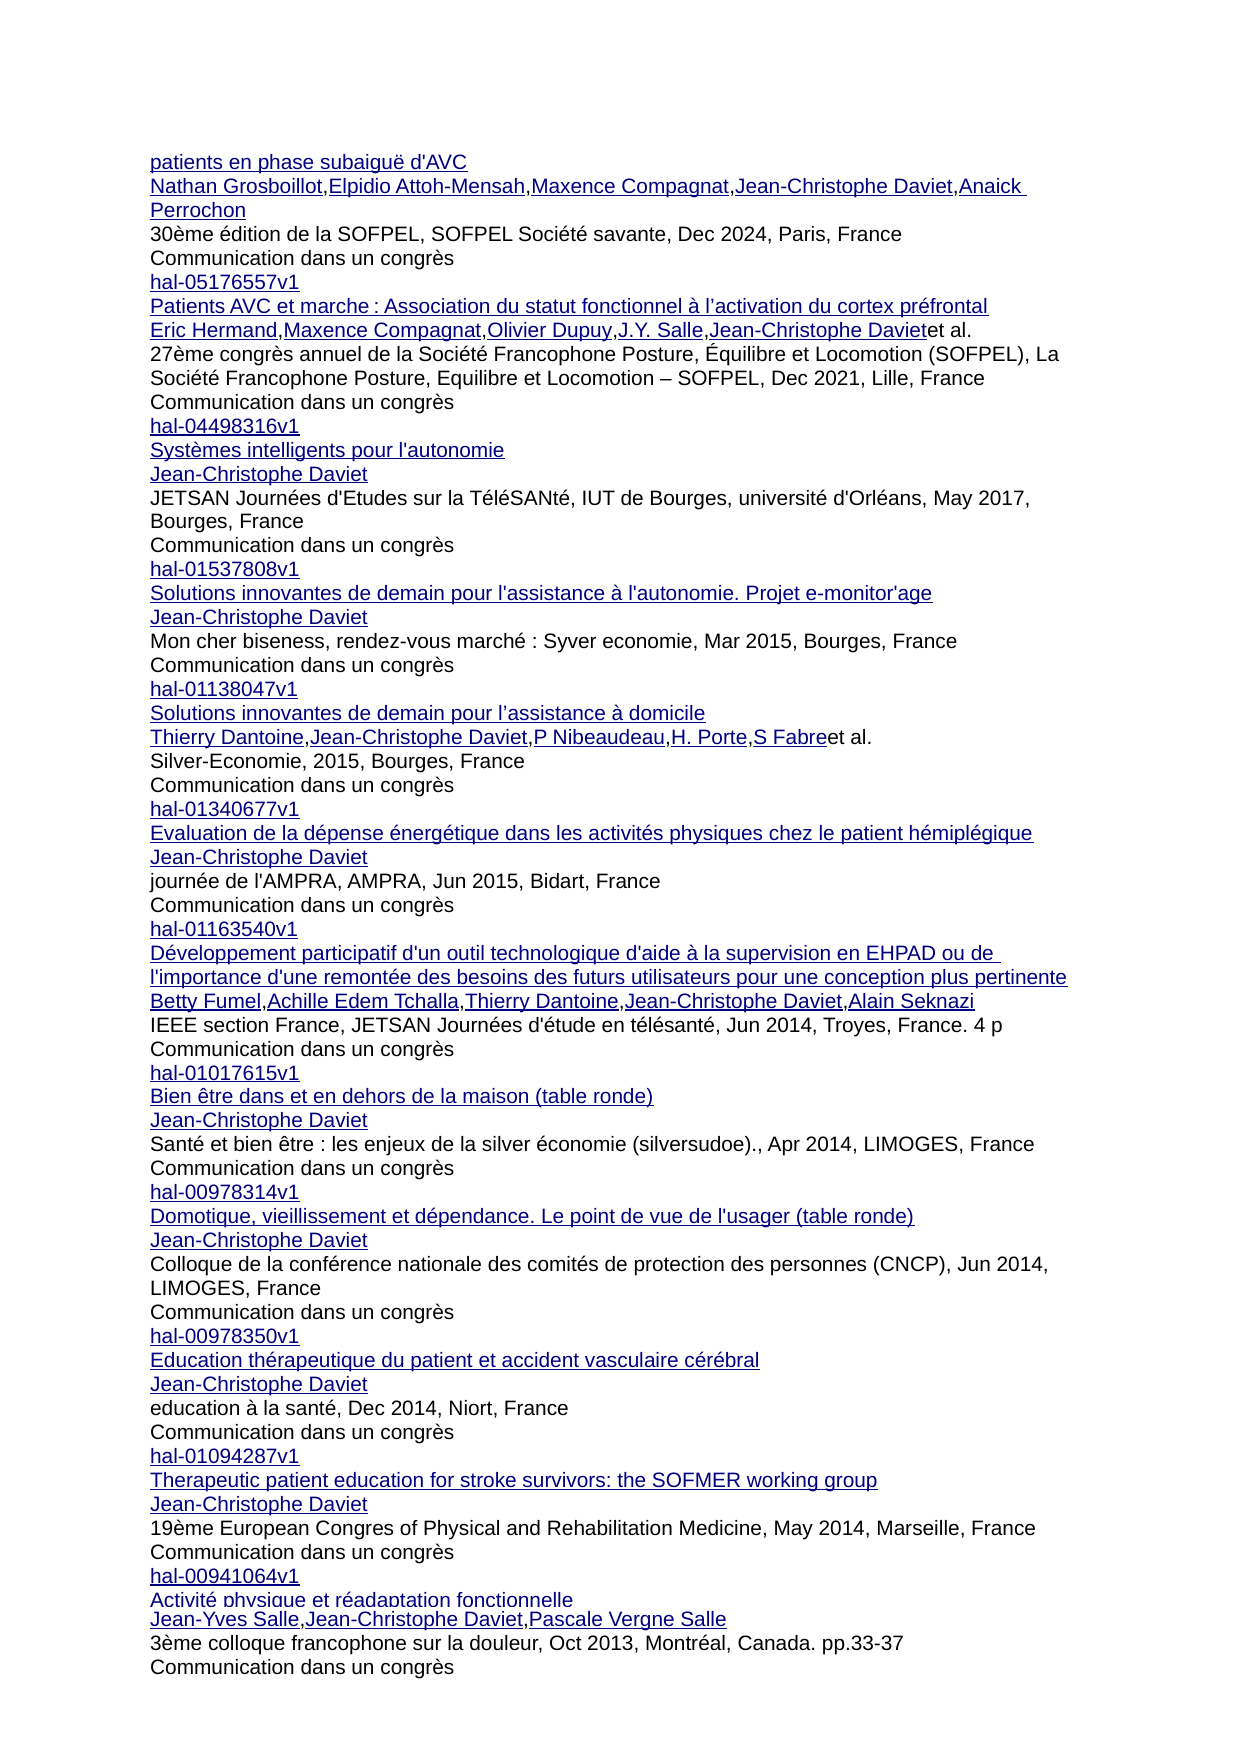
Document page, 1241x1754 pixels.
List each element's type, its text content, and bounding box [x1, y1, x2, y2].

table_cell Activité physique et réadaptation fonctionnelle Jean-Yves Salle,Jean-Christophe Daviet,Pascale Vergne Salle 3ème colloque francophone sur la douleur, Oct 2013, Montréal, Canada. pp.33-37 Communication dans un congrès [150, 1588, 1090, 1679]
table_cell Domotique, vieillissement et dépendance. Le point de vue de l'usager (table ronde) Jean-Christophe Daviet Colloque de la conférence nationale des comités de protection des personnes (CNCP), Jun 2014, LIMOGES, France Communication dans un congrès hal-00978350v1 [150, 1204, 1090, 1348]
table_cell Evaluation de la dépense énergétique dans les activités physiques chez le patient hémiplégique Jean-Christophe Daviet journée de l'AMPRA, AMPRA, Jun 2015, Bidart, France Communication dans un congrès hal-01163540v1 [150, 821, 1090, 941]
table_cell Bien être dans et en dehors de la maison (table ronde) Jean-Christophe Daviet Santé et bien être : les enjeux de la silver économie (silversudoe)., Apr 2014, LIMOGES, France Communication dans un congrès hal-00978314v1 [150, 1084, 1090, 1204]
table_cell Education thérapeutique du patient et accident vasculaire cérébral Jean-Christophe Daviet education à la santé, Dec 2014, Niort, France Communication dans un congrès hal-01094287v1 [150, 1348, 1090, 1468]
table_cell Solutions innovantes de demain pour l’assistance à domicile Thierry Dantoine,Jean-Christophe Daviet,P Nibeaudeau,H. Porte,S Fabreet al. Silver-Economie, 2015, Bourges, France Communication dans un congrès hal-01340677v1 [150, 701, 1090, 821]
table_cell Therapeutic patient education for stroke survivors: the SOFMER working group Jean-Christophe Daviet 19ème European Congres of Physical and Rehabilitation Medicine, May 2014, Marseille, France Communication dans un congrès hal-00941064v1 [150, 1468, 1090, 1587]
table_cell Solutions innovantes de demain pour l'assistance à l'autonomie. Projet e-monitor'age Jean-Christophe Daviet Mon cher biseness, rendez-vous marché : Syver economie, Mar 2015, Bourges, France Communication dans un congrès hal-01138047v1 [150, 581, 1090, 701]
table_cell Systèmes intelligents pour l'autonomie Jean-Christophe Daviet JETSAN Journées d'Etudes sur la TéléSANté, IUT de Bourges, université d'Orléans, May 2017, Bourges, France Communication dans un congrès hal-01537808v1 [150, 438, 1090, 581]
table_cell Patients AVC et marche : Association du statut fonctionnel à l’activation du cortex préfrontal Eric Hermand,Maxence Compagnat,Olivier Dupuy,J.Y. Salle,Jean-Christophe Davietet al. 27ème congrès annuel de la Société Francophone Posture, Équilibre et Locomotion (SOFPEL), La Société Francophone Posture, Equilibre et Locomotion – SOFPEL, Dec 2021, Lille, France Communication dans un congrès hal-04498316v1 [150, 294, 1090, 437]
table_cell Développement participatif d'un outil technologique d'aide à la supervision en EHPAD ou de l'importance d'une remontée des besoins des futurs utilisateurs pour une conception plus pertinente Betty Fumel,Achille Edem Tchalla,Thierry Dantoine,Jean-Christophe Daviet,Alain Seknazi IEEE section France, JETSAN Journées d'étude en télésanté, Jun 2014, Troyes, France. 4 p Communication dans un congrès hal-01017615v1 [150, 941, 1090, 1084]
table_cell Association entre l'activation du cortex préfrontal et la marche en simple et double-tâche chez des patients en phase subaiguë d'AVC Nathan Grosboillot,Elpidio Attoh-Mensah,Maxence Compagnat,Jean-Christophe Daviet,Anaick Perrochon 30ème édition de la SOFPEL, SOFPEL Société savante, Dec 2024, Paris, France Communication dans un congrès hal-05176557v1 [150, 150, 1090, 294]
